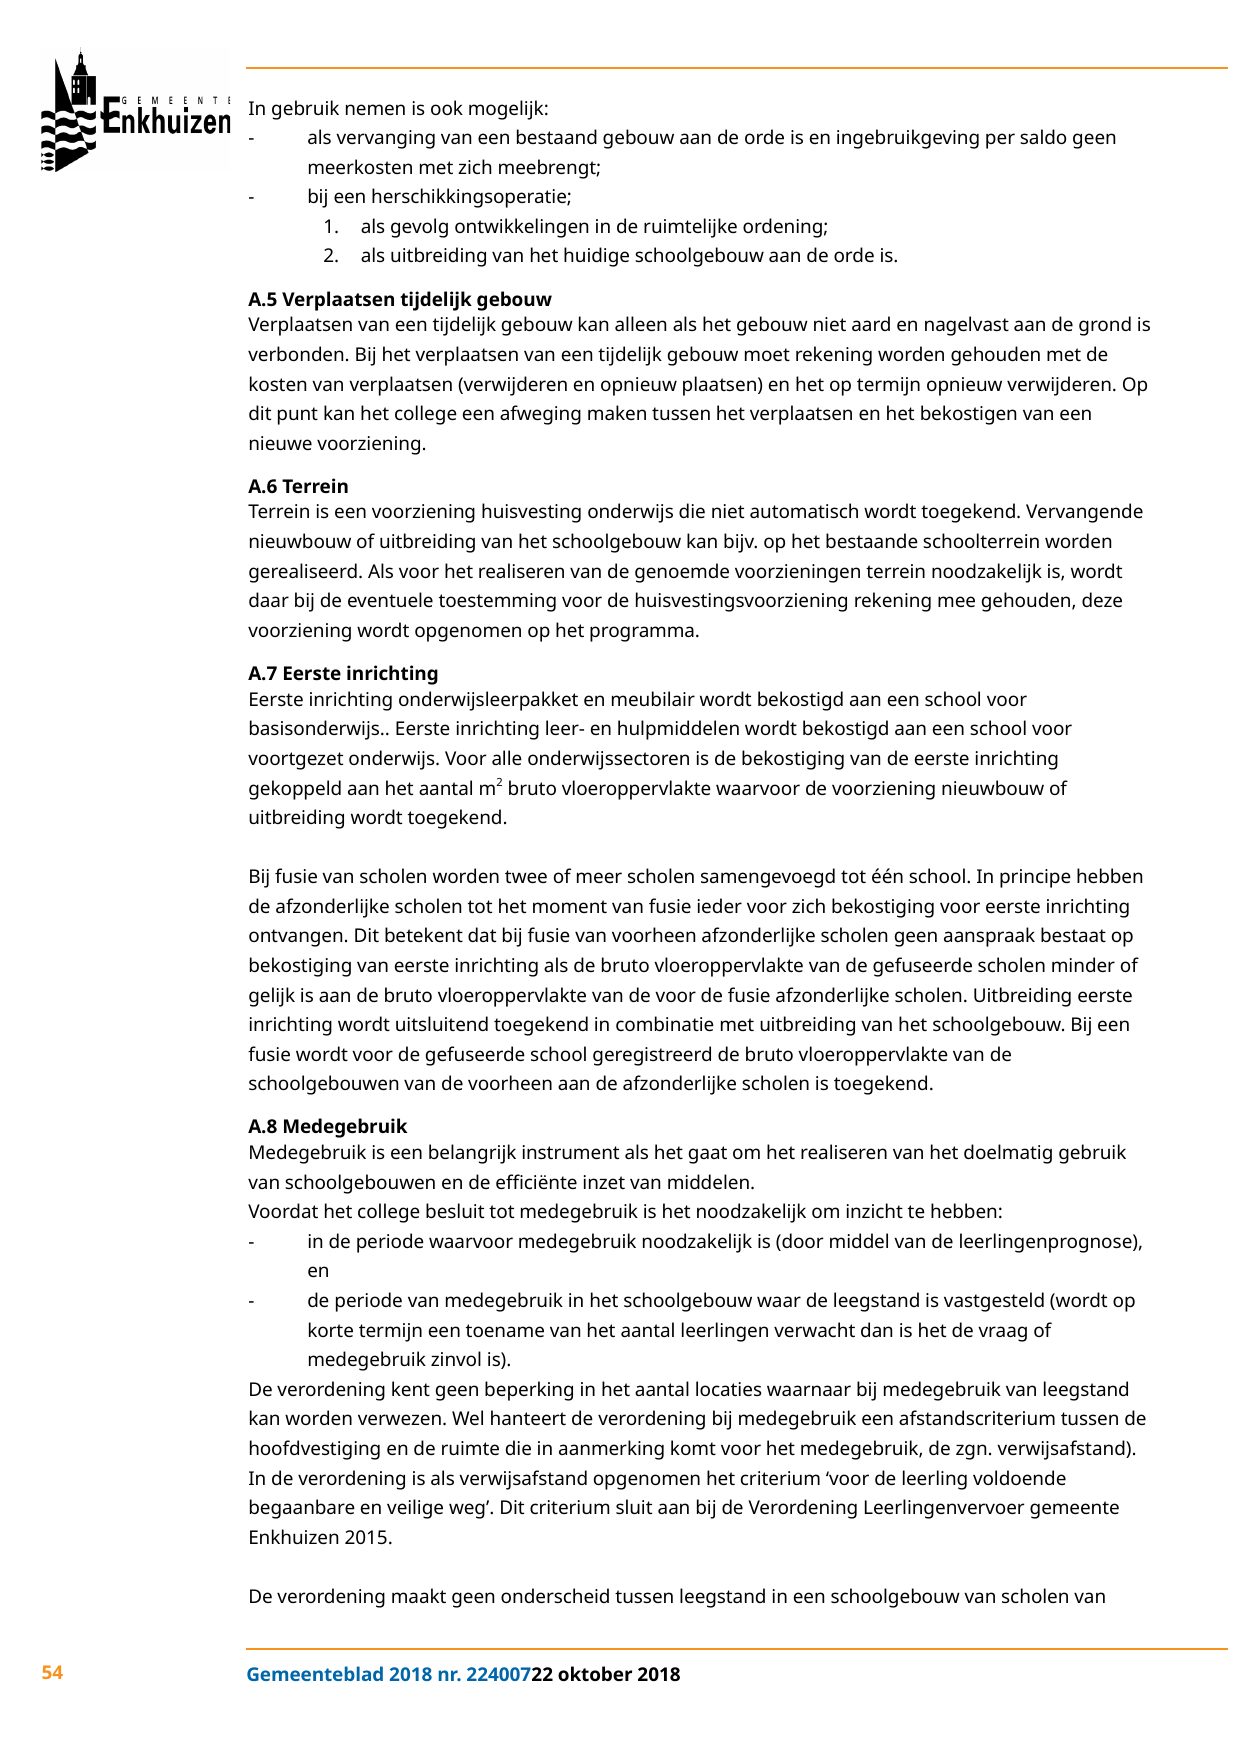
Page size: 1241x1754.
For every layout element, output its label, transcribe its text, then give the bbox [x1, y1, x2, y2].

text A.7 Eerste inrichting [248, 660, 1152, 686]
text De verordening maakt geen onderscheid tussen leegstand in een schoolgebouw van scholen van [248, 1583, 1152, 1609]
list als vervanging van een bestaand gebouw aan de orde is en ingebruikgeving per saldo geen meerkosten met zich meebrengt; [248, 124, 1152, 180]
list bij een herschikkingsoperatie; [248, 183, 1152, 209]
list in de periode waarvoor medegebruik noodzakelijk is (door middel van de leerlingenprognose), en [248, 1228, 1152, 1283]
text A.6 Terrein [248, 473, 1152, 499]
text Verplaatsen van een tijdelijk gebouw kan alleen als het gebouw niet aard en nagelvast aan de grond is verbonden. Bij het verplaatsen van een tijdelijk gebouw moet rekening worden gehouden met de kosten van verplaatsen (verwijderen en opnieuw plaatsen) en het op termijn opnieuw verwijderen. Op dit punt kan het college een afweging maken tussen het verplaatsen en het bekostigen van een nieuwe voorziening. [248, 312, 1152, 456]
text Medegebruik is een belangrijk instrument als het gaat om het realiseren van het doelmatig gebruik van schoolgebouwen en de efficiënte inzet van middelen. [248, 1139, 1152, 1195]
text De verordening kent geen beperking in het aantal locaties waarnaar bij medegebruik van leegstand kan worden verwezen. Wel hanteert de verordening bij medegebruik een afstandscriterium tussen de hoofdvestiging en de ruimte die in aanmerking komt voor het medegebruik, de zgn. verwijsafstand). In de verordening is als verwijsafstand opgenomen het criterium ‘voor de leerling voldoende begaanbare en veilige weg’. Dit criterium sluit aan bij de Verordening Leerlingenvervoer gemeente Enkhuizen 2015. [248, 1376, 1152, 1550]
text A.8 Medegebruik [248, 1114, 1152, 1139]
text Bij fusie van scholen worden twee of meer scholen samengevoegd tot één school. In principe hebben de afzonderlijke scholen tot het moment van fusie ieder voor zich bekostiging voor eerste inrichting ontvangen. Dit betekent dat bij fusie van voorheen afzonderlijke scholen geen aanspraak bestaat op bekostiging van eerste inrichting als de bruto vloeroppervlakte van de gefuseerde scholen minder of gelijk is aan de bruto vloeroppervlakte van de voor de fusie afzonderlijke scholen. Uitbreiding eerste inrichting wordt uitsluitend toegekend in combinatie met uitbreiding van het schoolgebouw. Bij een fusie wordt voor de gefuseerde school geregistreerd de bruto vloeroppervlakte van de schoolgebouwen van de voorheen aan de afzonderlijke scholen is toegekend. [248, 863, 1152, 1096]
text A.5 Verplaatsen tijdelijk gebouw [248, 286, 1152, 312]
picture [41, 47, 231, 172]
text Eerste inrichting onderwijsleerpakket en meubilair wordt bekostigd aan een school voor basisonderwijs.. Eerste inrichting leer- en hulpmiddelen wordt bekostigd aan een school voor voortgezet onderwijs. Voor alle onderwijssectoren is de bekostiging van de eerste inrichting gekoppeld aan het aantal m2 bruto vloeroppervlakte waarvoor de voorziening nieuwbouw of uitbreiding wordt toegekend. [248, 686, 1152, 830]
text Terrein is een voorziening huisvesting onderwijs die niet automatisch wordt toegekend. Vervangende nieuwbouw of uitbreiding van het schoolgebouw kan bijv. op het bestaande schoolterrein worden gerealiseerd. Als voor het realiseren van de genoemde voorzieningen terrein noodzakelijk is, wordt daar bij de eventuele toestemming voor de huisvestingsvoorziening rekening mee gehouden, deze voorziening wordt opgenomen op het programma. [248, 499, 1152, 643]
text Voordat het college besluit tot medegebruik is het noodzakelijk om inzicht te hebben: [248, 1198, 1152, 1224]
list de periode van medegebruik in het schoolgebouw waar de leegstand is vastgesteld (wordt op korte termijn een toename van het aantal leerlingen verwacht dan is het de vraag of medegebruik zinvol is). [248, 1287, 1152, 1372]
list als gevolg ontwikkelingen in de ruimtelijke ordening; [323, 213, 1152, 239]
list als uitbreiding van het huidige schoolgebouw aan de orde is. [323, 243, 1152, 268]
text In gebruik nemen is ook mogelijk: [248, 95, 1152, 121]
